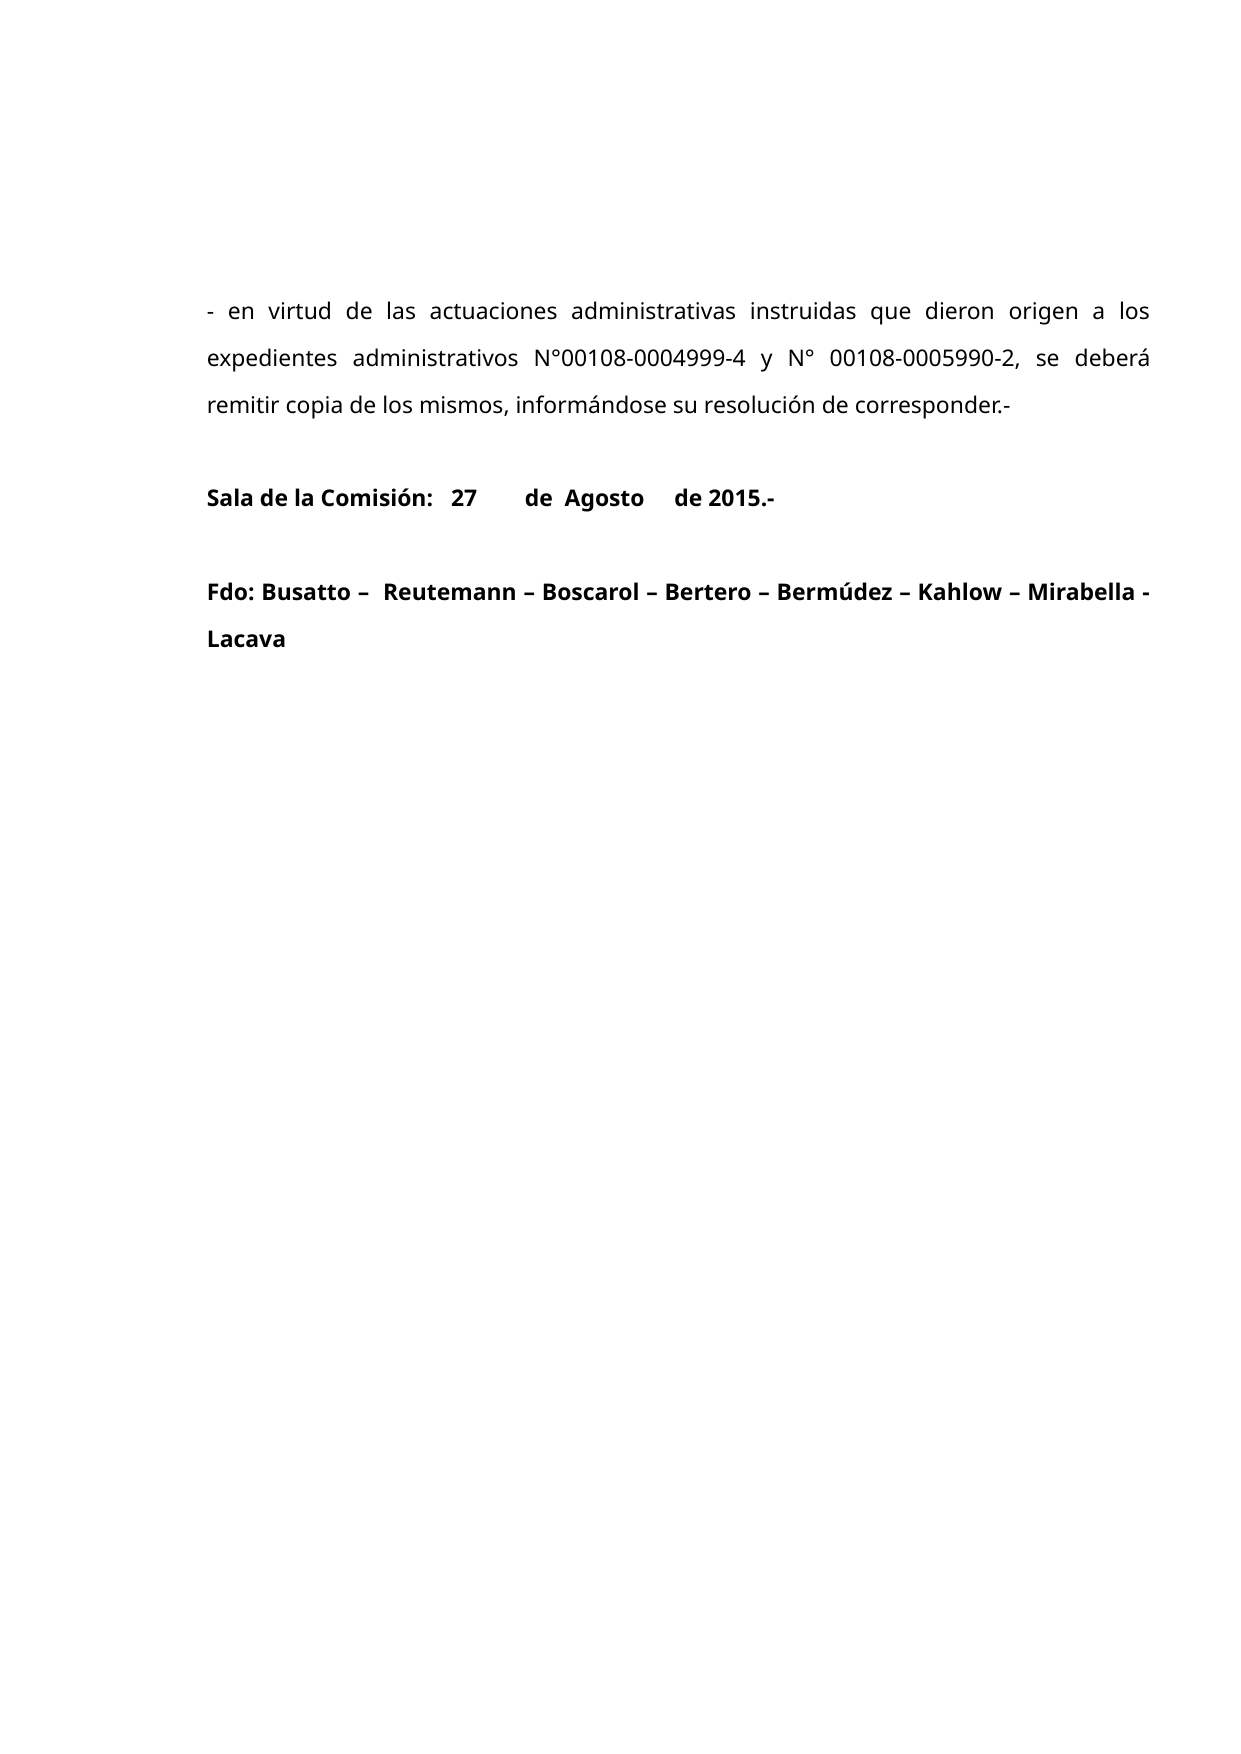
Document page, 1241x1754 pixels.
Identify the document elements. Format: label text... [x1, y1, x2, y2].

text Fdo: Busatto – Reutemann – Boscarol – Bertero – Bermúdez – Kahlow – Mirabella - Lacava [207, 576, 1152, 654]
text - en virtud de las actuaciones administrativas instruidas que dieron origen a los expedientes administrativos N°00108-0004999-4 y N° 00108-0005990-2, se deberá remitir copia de los mismos, informándose su resolución de corresponder.- [207, 295, 1152, 420]
text Sala de la Comisión: 27 de Agosto de 2015.- [207, 482, 1152, 514]
